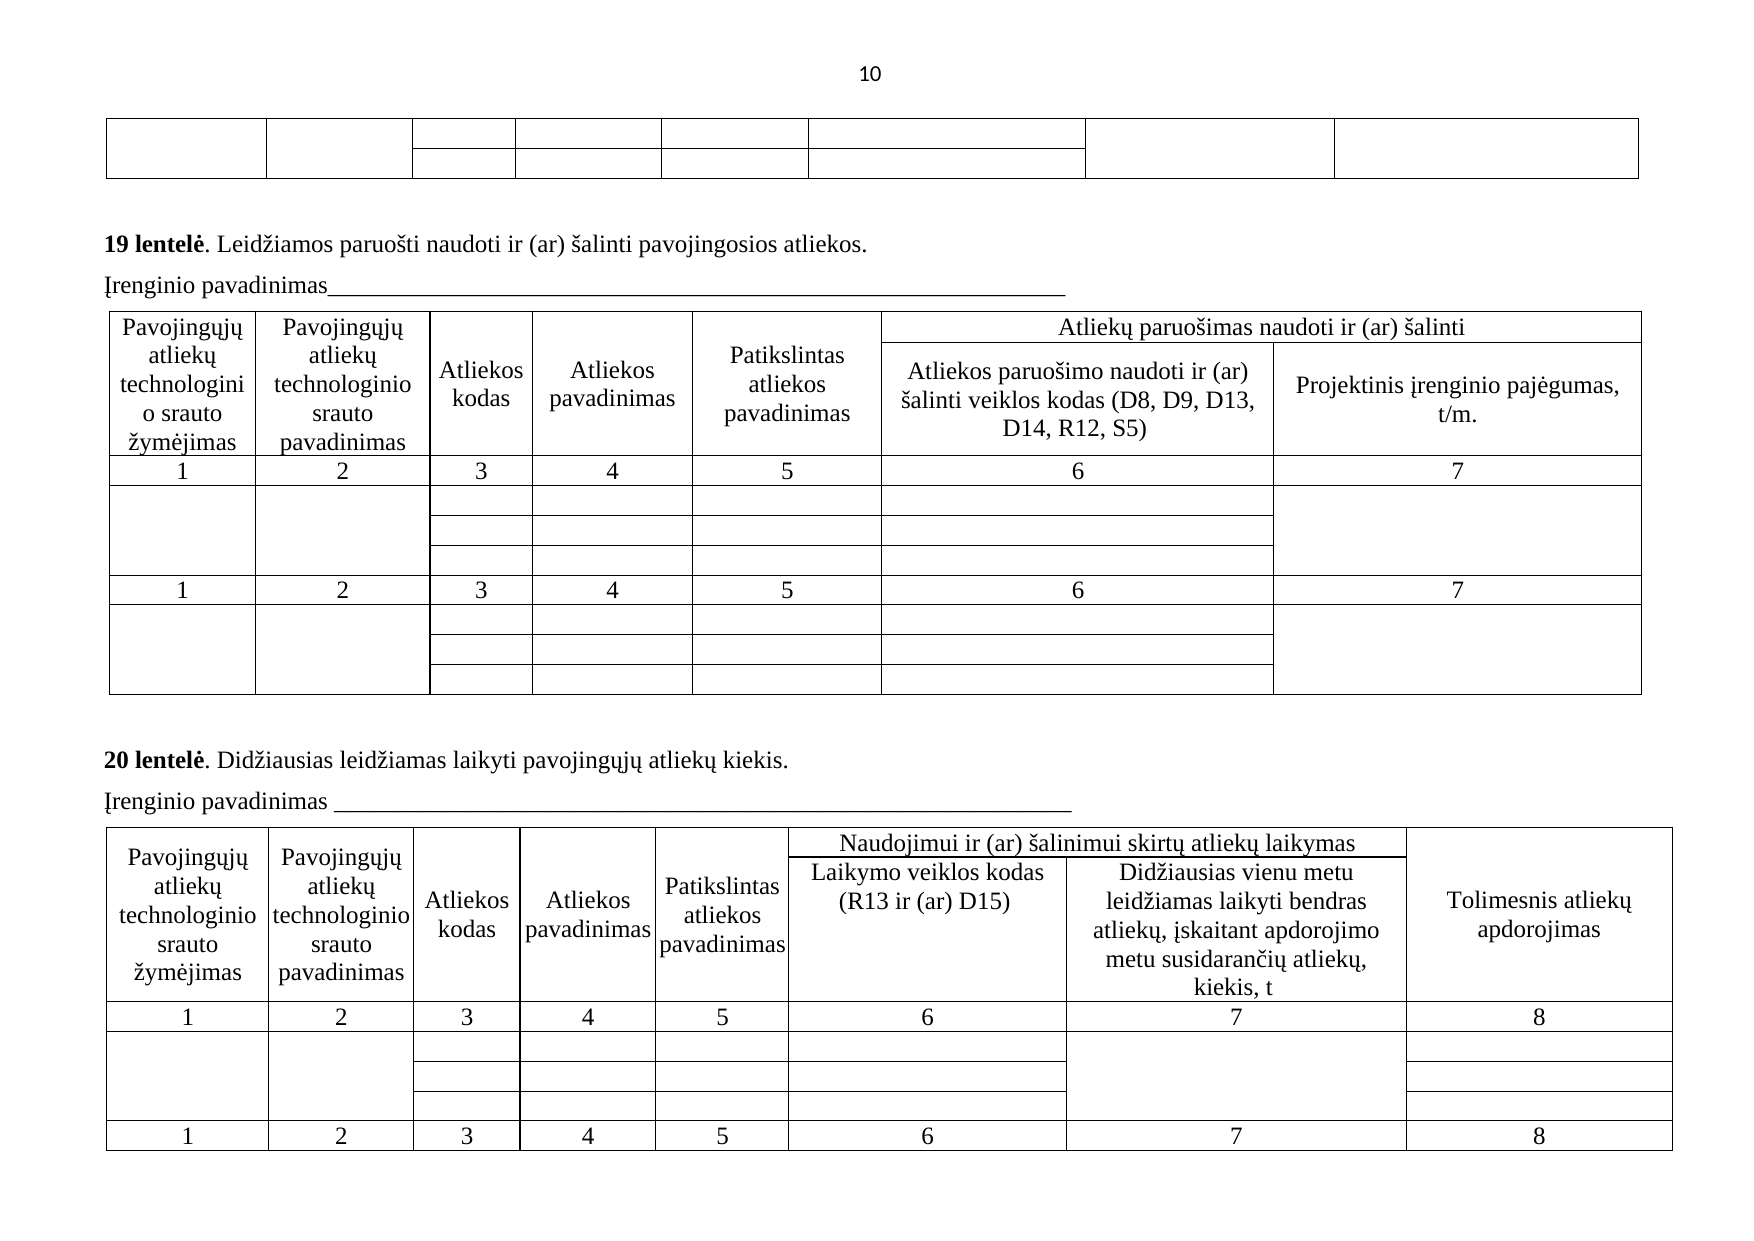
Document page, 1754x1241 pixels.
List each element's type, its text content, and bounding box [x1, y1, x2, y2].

table_cell [107, 119, 266, 178]
table_cell [413, 149, 515, 178]
table_cell [516, 149, 661, 178]
table_cell 4 [533, 576, 692, 604]
table_cell [516, 119, 661, 148]
table_cell 2 [269, 1121, 413, 1150]
table_header Pavojingųjų atliekų technologinio srauto pavadinimas [269, 828, 413, 1001]
table_cell Projektinis įrenginio pajėgumas, t/m. [1274, 343, 1641, 455]
table_cell 1 [107, 1002, 268, 1031]
table_cell 3 [431, 456, 532, 485]
table_cell [533, 516, 692, 545]
table_cell [693, 635, 881, 664]
table_cell [431, 605, 532, 634]
table_cell [1407, 1062, 1672, 1091]
table_cell Atliekos paruošimo naudoti ir (ar) šalinti veiklos kodas (D8, D9, D13, D14, R12, S5) [882, 343, 1273, 455]
table_cell 6 [789, 1002, 1066, 1031]
table_cell 8 [1407, 1121, 1672, 1150]
table_cell Didžiausias vienu metu leidžiamas laikyti bendras atliekų, įskaitant apdorojimo metu susidarančių atliekų, kiekis, t [1067, 858, 1406, 1001]
table_cell 3 [431, 576, 532, 604]
table_cell 6 [882, 456, 1273, 485]
table_cell [882, 635, 1273, 664]
table_cell 5 [656, 1002, 788, 1031]
table_header Atliekos pavadinimas [533, 312, 692, 455]
table_cell [413, 119, 515, 148]
table_cell [693, 605, 881, 634]
table_cell [1407, 1032, 1672, 1061]
table_cell [789, 1062, 1066, 1091]
table_cell [256, 486, 429, 574]
table_cell [431, 665, 532, 694]
table_cell [882, 486, 1273, 515]
table_cell [414, 1092, 519, 1120]
table_cell 7 [1067, 1121, 1406, 1150]
table_cell [662, 149, 808, 178]
table_cell [882, 546, 1273, 574]
table_cell [1407, 1092, 1672, 1120]
table_cell [1274, 605, 1641, 694]
table_cell 5 [693, 576, 881, 604]
table_cell [533, 635, 692, 664]
table_header Atliekos kodas [414, 828, 519, 1001]
table_cell 5 [693, 456, 881, 485]
table_cell [809, 149, 1085, 178]
table_cell [656, 1062, 788, 1091]
table_cell [656, 1092, 788, 1120]
text Įrenginio pavadinimas [103, 270, 1636, 299]
table_cell 5 [656, 1121, 788, 1150]
table_cell 8 [1407, 1002, 1672, 1031]
table_cell [521, 1032, 655, 1061]
table_cell [107, 1032, 268, 1120]
table_cell [431, 486, 532, 515]
table_cell [789, 1032, 1066, 1061]
table_cell [882, 516, 1273, 545]
table_cell [882, 665, 1273, 694]
table_cell [1086, 119, 1334, 178]
table_cell 7 [1274, 456, 1641, 485]
table_header Naudojimui ir (ar) šalinimui skirtų atliekų laikymas [789, 828, 1406, 856]
table_cell [256, 605, 429, 694]
table_cell [414, 1032, 519, 1061]
table_cell [662, 119, 808, 148]
table_cell 7 [1274, 576, 1641, 604]
table_cell 4 [521, 1121, 655, 1150]
table_cell 1 [110, 456, 255, 485]
table_header Pavojingųjų atliekų technologinio srauto žymėjimas [107, 828, 268, 1001]
table_cell [110, 605, 255, 694]
table_cell [693, 486, 881, 515]
text Įrenginio pavadinimas  [103, 786, 1636, 814]
table_header Atliekų paruošimas naudoti ir (ar) šalinti [882, 312, 1641, 342]
table_cell 2 [269, 1002, 413, 1031]
table_cell 6 [882, 576, 1273, 604]
table_cell [693, 546, 881, 574]
table_cell [533, 486, 692, 515]
table_cell 1 [107, 1121, 268, 1150]
table_cell [789, 1092, 1066, 1120]
table_cell 3 [414, 1121, 519, 1150]
table_cell [414, 1062, 519, 1091]
table_header Atliekos pavadinimas [521, 828, 655, 1001]
table_cell 4 [521, 1002, 655, 1031]
table_header Tolimesnis atliekų apdorojimas [1407, 828, 1672, 1001]
table_cell [521, 1092, 655, 1120]
table_cell [431, 546, 532, 574]
table_cell [1335, 119, 1638, 178]
table_cell [656, 1032, 788, 1061]
table_cell 7 [1067, 1002, 1406, 1031]
table_cell 2 [256, 456, 429, 485]
table_cell 3 [414, 1002, 519, 1031]
table_cell [809, 119, 1085, 148]
table_cell [431, 635, 532, 664]
table_cell [269, 1032, 413, 1120]
text 19 lentelė. Leidžiamos paruošti naudoti ir (ar) šalinti pavojingosios atliekos. [103, 229, 1636, 258]
table_cell 2 [256, 576, 429, 604]
table_cell [1274, 486, 1641, 574]
table_cell [431, 516, 532, 545]
table_cell [521, 1062, 655, 1091]
table_cell 4 [533, 456, 692, 485]
table_cell [533, 605, 692, 634]
table_cell [267, 119, 412, 178]
table_cell [693, 665, 881, 694]
table_cell 6 [789, 1121, 1066, 1150]
table_cell [533, 665, 692, 694]
text 20 lentelė. Didžiausias leidžiamas laikyti pavojingųjų atliekų kiekis. [103, 745, 1636, 774]
table_header Patikslintas atliekos pavadinimas [693, 312, 881, 455]
table_cell [533, 546, 692, 574]
table_cell [1067, 1032, 1406, 1120]
table_cell [882, 605, 1273, 634]
table_header Pavojingųjų atliekų technologinio srauto žymėjimas [110, 312, 255, 455]
table_cell [693, 516, 881, 545]
table_header Atliekos kodas [431, 312, 532, 455]
table_cell Laikymo veiklos kodas (R13 ir (ar) D15) [789, 858, 1066, 1001]
table_cell 1 [110, 576, 255, 604]
table_cell [110, 486, 255, 574]
table_header Patikslintas atliekos pavadinimas [656, 828, 788, 1001]
table_header Pavojingųjų atliekų technologinio srauto pavadinimas [256, 312, 429, 455]
